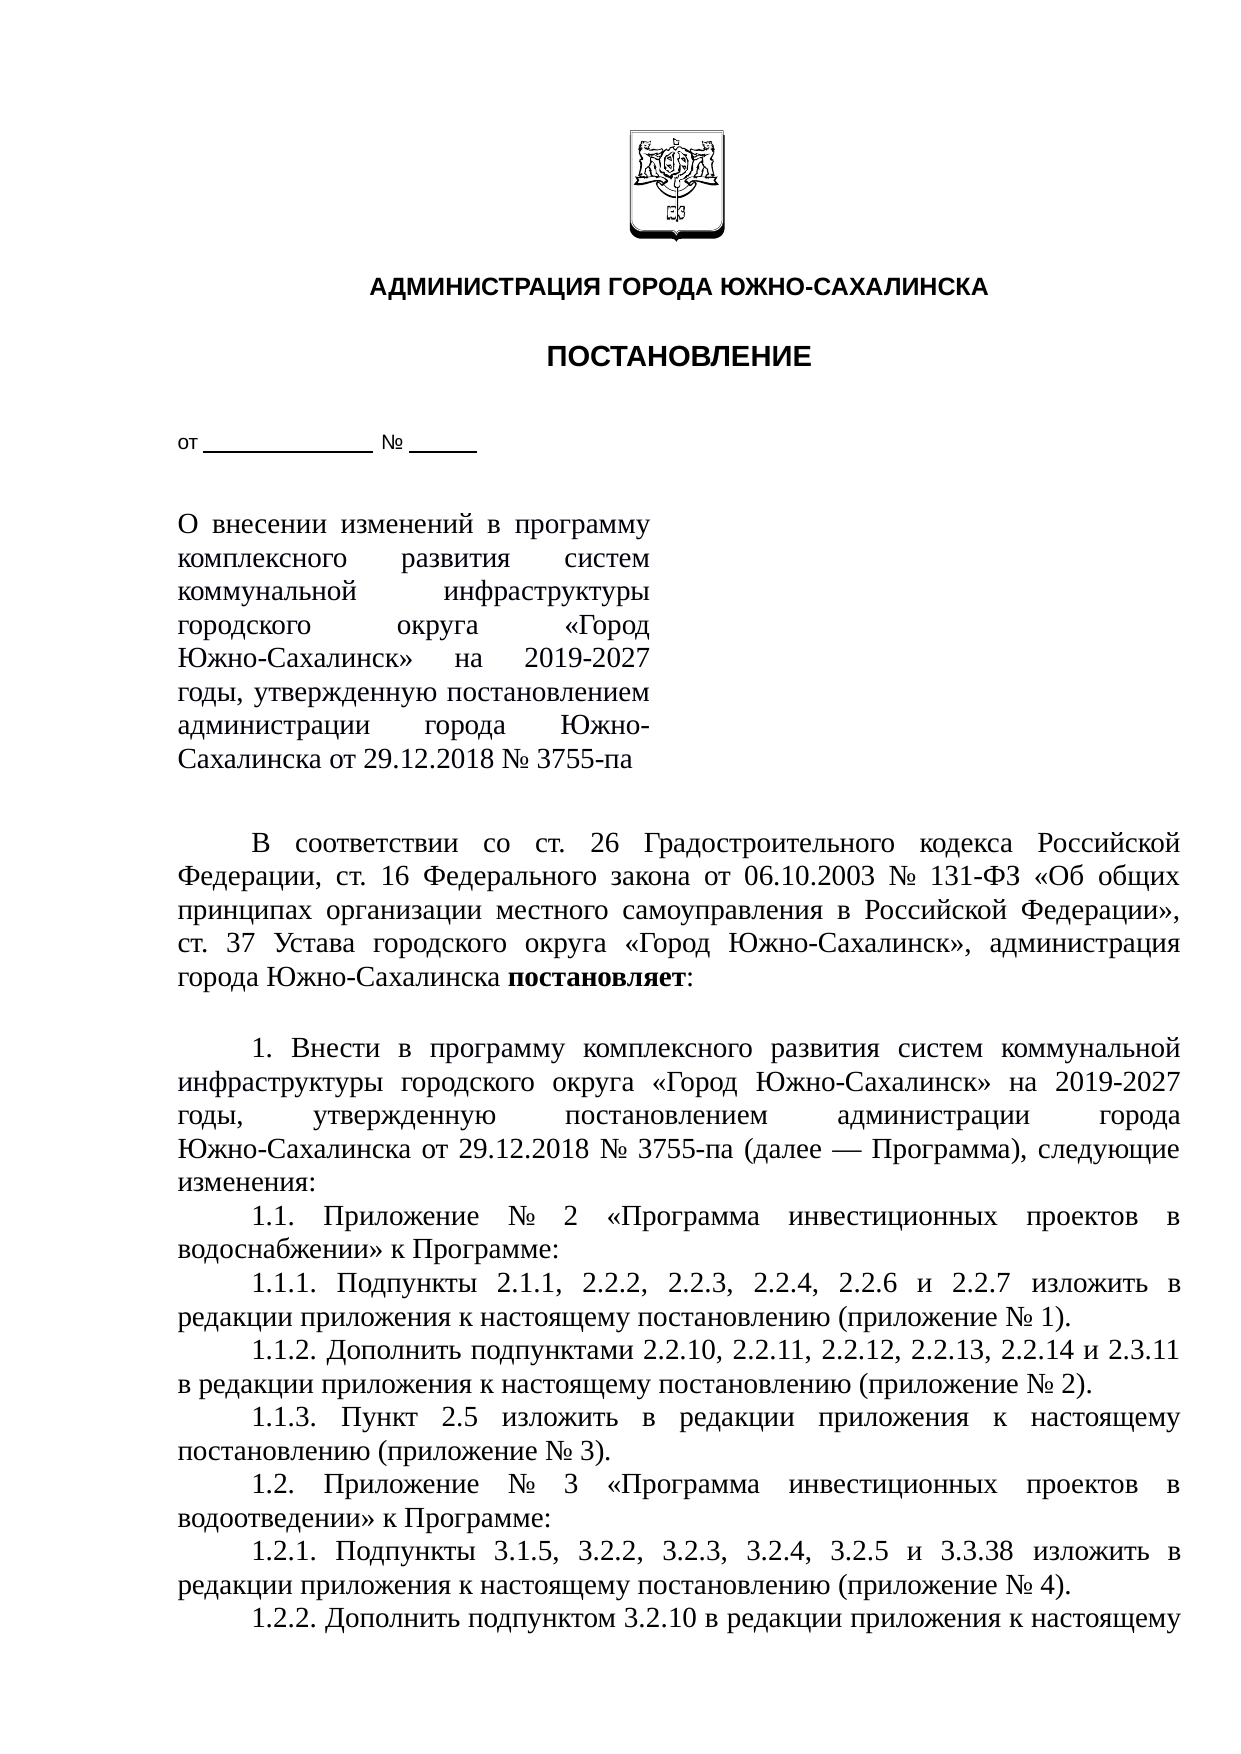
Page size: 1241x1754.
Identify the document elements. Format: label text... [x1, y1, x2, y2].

text ПОСТАНОВЛЕНИЕ [177, 339, 1181, 372]
text 1.1.1. Подпункты 2.1.1, 2.2.2, 2.2.3, 2.2.4, 2.2.6 и 2.2.7 изложить в редакции приложения к настоящему постановлению (приложение № 1). [177, 1265, 1181, 1332]
text 1.2. Приложение № 3 «Программа инвестиционных проектов в водоотведении» к Программе: [177, 1467, 1181, 1534]
text 1.1.2. Дополнить подпунктами 2.2.10, 2.2.11, 2.2.12, 2.2.13, 2.2.14 и 2.3.11 в редакции приложения к настоящему постановлению (приложение № 2). [177, 1332, 1181, 1399]
text 1.2.1. Подпункты 3.1.5, 3.2.2, 3.2.3, 3.2.4, 3.2.5 и 3.3.38 изложить в редакции приложения к настоящему постановлению (приложение № 4). [177, 1534, 1181, 1601]
text О внесении изменений в программу комплексного развития систем коммунальной инфраструктуры городского округа «Город Южно-Сахалинск» на 2019-2027 годы, утвержденную постановлением администрации города Южно-Сахалинска от 29.12.2018 № 3755-па [177, 506, 650, 775]
text 1.1. Приложение № 2 «Программа инвестиционных проектов в водоснабжении» к Программе: [177, 1198, 1181, 1265]
text В соответствии со ст. 26 Градостроительного кодекса Российской Федерации, ст. 16 Федерального закона от 06.10.2003 № 131-ФЗ «Об общих принципах организации местного самоуправления в Российской Федерации», ст. 37 Устава городского округа «Город Южно-Сахалинск», администрация города Южно-Сахалинска постановляет: [177, 825, 1181, 993]
text 1.2.2. Дополнить подпунктом 3.2.10 в редакции приложения к настоящему [177, 1601, 1181, 1634]
text 1. Внести в программу комплексного развития систем коммунальной инфраструктуры городского округа «Город Южно-Сахалинск» на 2019-2027 годы, утвержденную постановлением администрации города Южно-Сахалинска от 29.12.2018 № 3755-па (далее — Программа), следующие изменения: [177, 1031, 1181, 1198]
text от № [177, 423, 1181, 456]
text АДМИНИСТРАЦИЯ ГОРОДА ЮЖНО-САХАЛИНСКА [177, 272, 1181, 301]
text 1.1.3. Пункт 2.5 изложить в редакции приложения к настоящему постановлению (приложение № 3). [177, 1399, 1181, 1467]
